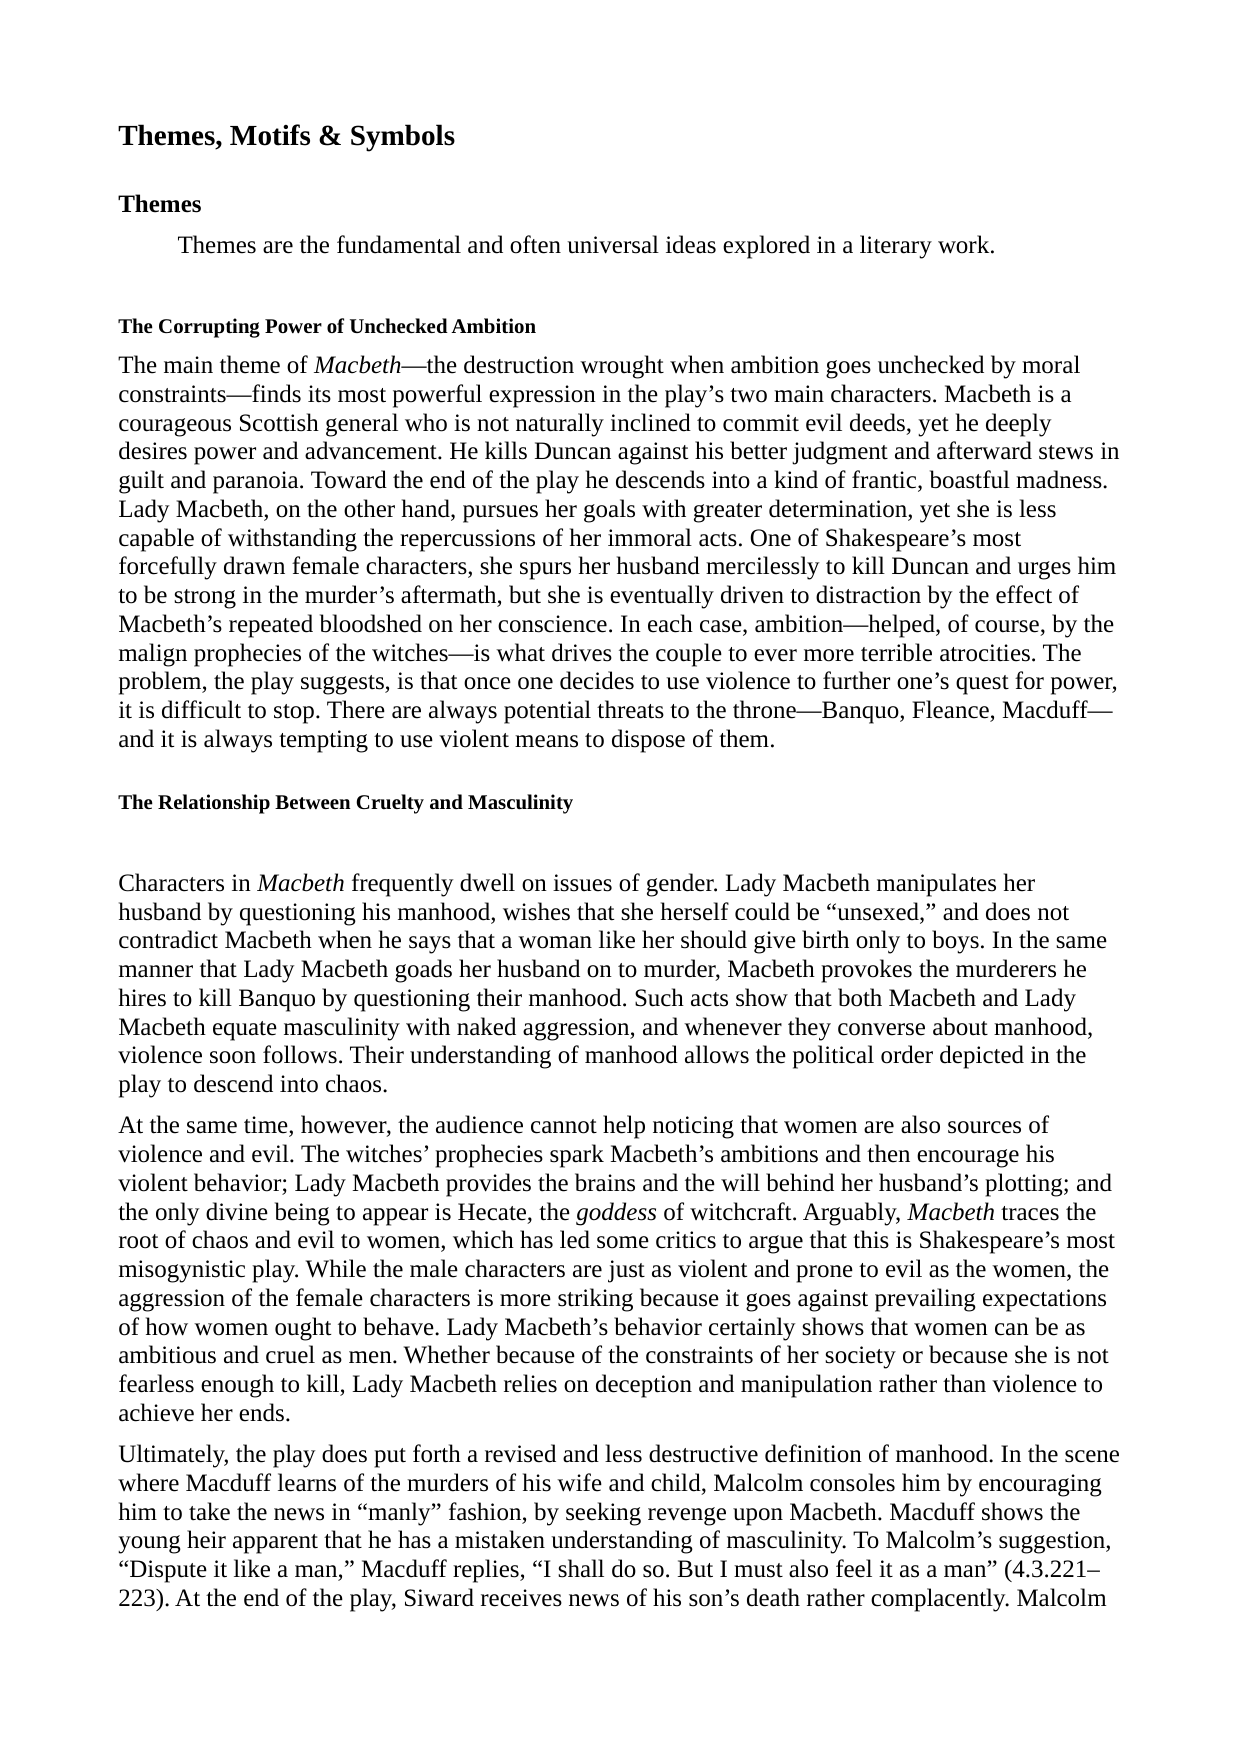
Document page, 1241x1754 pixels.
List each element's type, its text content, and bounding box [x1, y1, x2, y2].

subtitle The Relationship Between Cruelty and Masculinity [118, 790, 1122, 814]
text Themes are the fundamental and often universal ideas explored in a literary work. [177, 230, 1063, 259]
subtitle Themes, Motifs & Symbols [118, 118, 1122, 152]
text Ultimately, the play does put forth a revised and less destructive definition of manhood. In the scene where Macduff learns of the murders of his wife and child, Malcolm consoles him by encouraging him to take the news in “manly” fashion, by seeking revenge upon Macbeth. Macduff shows the young heir apparent that he has a mistaken understanding of masculinity. To Malcolm’s suggestion, “Dispute it like a man,” Macduff replies, “I shall do so. But I must also feel it as a man” (4.3.221–223). At the end of the play, Siward receives news of his son’s death rather complacently. Malcolm [118, 1439, 1122, 1612]
subtitle Themes [118, 189, 1122, 218]
text The main theme of Macbeth—the destruction wrought when ambition goes unchecked by moral constraints—finds its most powerful expression in the play’s two main characters. Macbeth is a courageous Scottish general who is not naturally inclined to commit evil deeds, yet he deeply desires power and advancement. He kills Duncan against his better judgment and afterward stews in guilt and paranoia. Toward the end of the play he descends into a kind of frantic, boastful madness. Lady Macbeth, on the other hand, pursues her goals with greater determination, yet she is less capable of withstanding the repercussions of her immoral acts. One of Shakespeare’s most forcefully drawn female characters, she spurs her husband mercilessly to kill Duncan and urges him to be strong in the murder’s aftermath, but she is eventually driven to distraction by the effect of Macbeth’s repeated bloodshed on her conscience. In each case, ambition—helped, of course, by the malign prophecies of the witches—is what drives the couple to ever more terrible atrocities. The problem, the play suggests, is that once one decides to use violence to further one’s quest for power, it is difficult to stop. There are always potential threats to the throne—Banquo, Fleance, Macduff—and it is always tempting to use violent means to dispose of them. [118, 350, 1122, 753]
text At the same time, however, the audience cannot help noticing that women are also sources of violence and evil. The witches’ prophecies spark Macbeth’s ambitions and then encourage his violent behavior; Lady Macbeth provides the brains and the will behind her husband’s plotting; and the only divine being to appear is Hecate, the goddess of witchcraft. Arguably, Macbeth traces the root of chaos and evil to women, which has led some critics to argue that this is Shakespeare’s most misogynistic play. While the male characters are just as violent and prone to evil as the women, the aggression of the female characters is more striking because it goes against prevailing expectations of how women ought to behave. Lady Macbeth’s behavior certainly shows that women can be as ambitious and cruel as men. Whether because of the constraints of her society or because she is not fearless enough to kill, Lady Macbeth relies on deception and manipulation rather than violence to achieve her ends. [118, 1111, 1122, 1427]
text Characters in Macbeth frequently dwell on issues of gender. Lady Macbeth manipulates her husband by questioning his manhood, wishes that she herself could be “unsexed,” and does not contradict Macbeth when he says that a woman like her should give birth only to boys. In the same manner that Lady Macbeth goads her husband on to murder, Macbeth provokes the murderers he hires to kill Banquo by questioning their manhood. Such acts show that both Macbeth and Lady Macbeth equate masculinity with naked aggression, and whenever they converse about manhood, violence soon follows. Their understanding of manhood allows the political order depicted in the play to descend into chaos. [118, 868, 1122, 1098]
subtitle The Corrupting Power of Unchecked Ambition [118, 314, 1122, 338]
